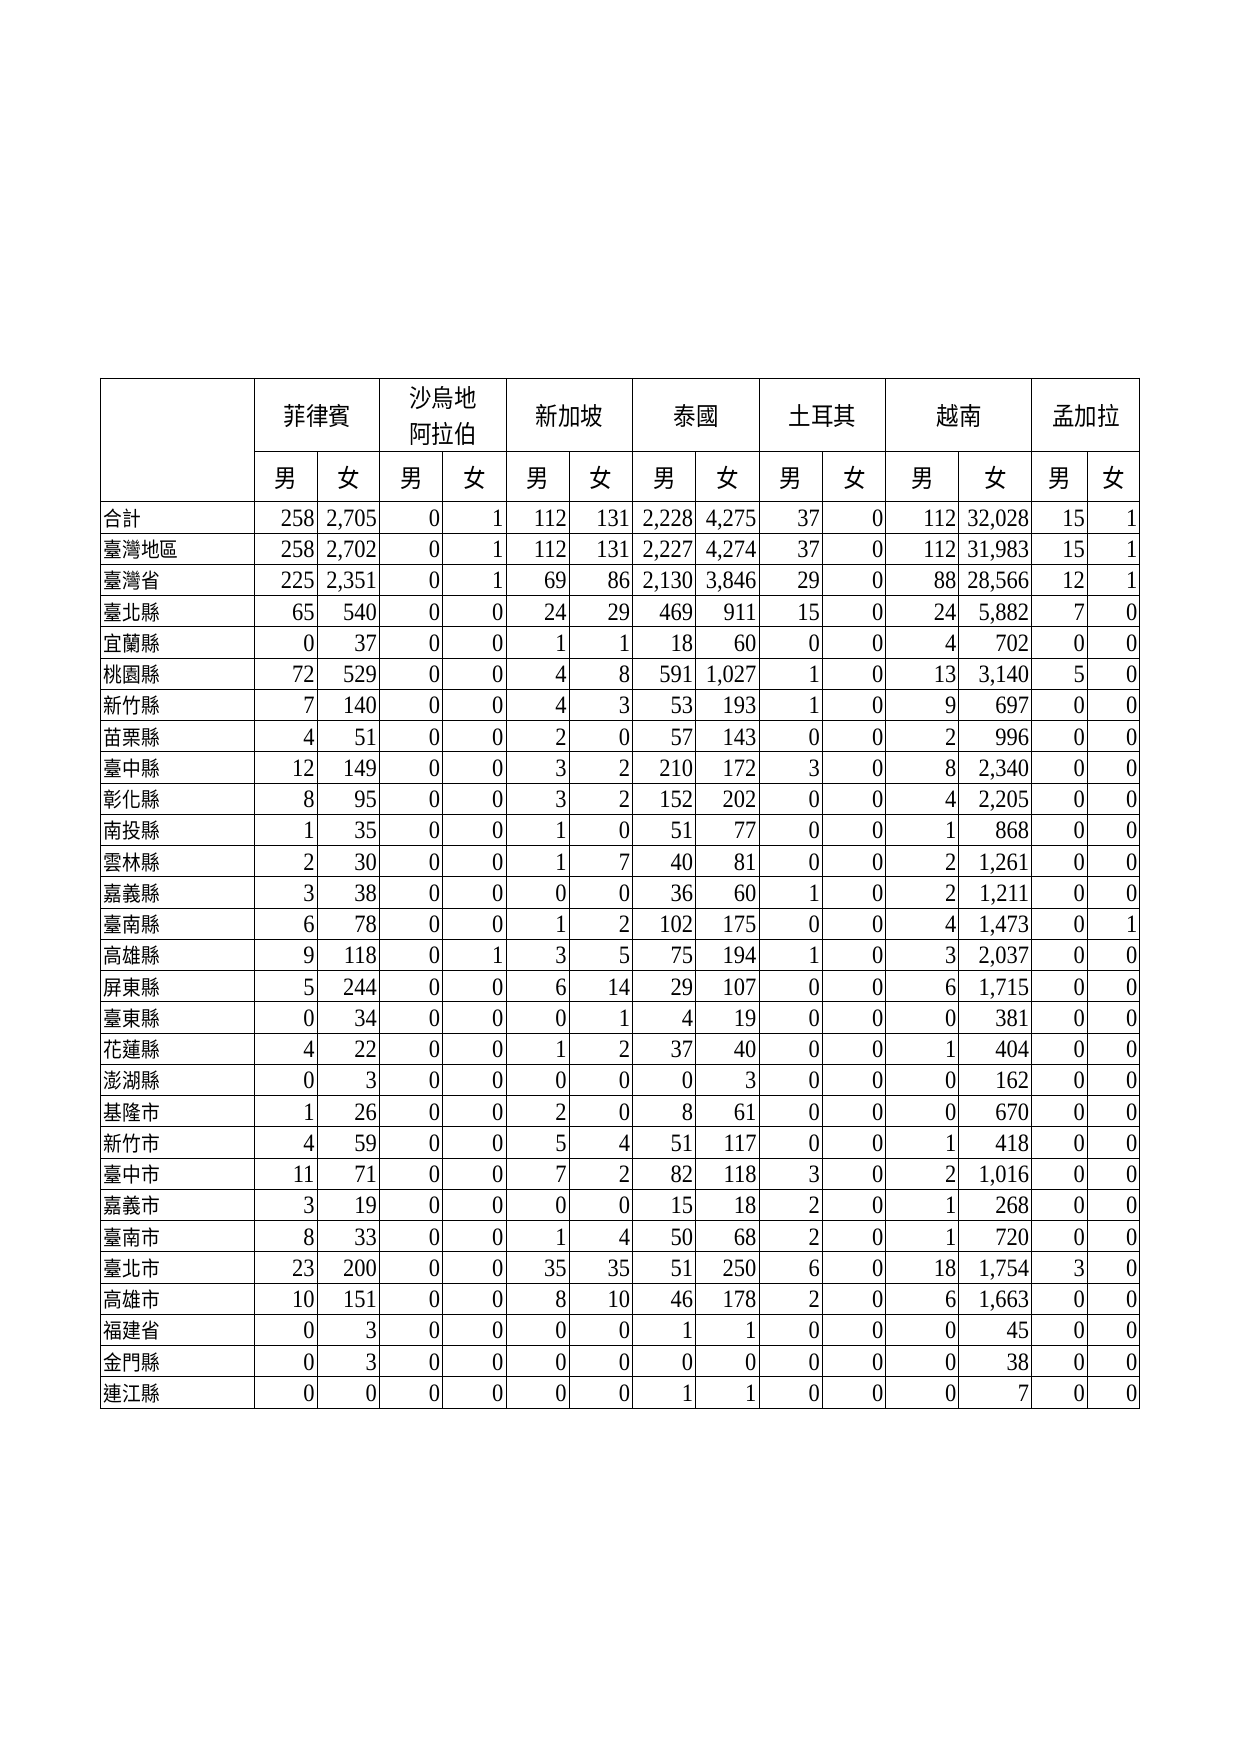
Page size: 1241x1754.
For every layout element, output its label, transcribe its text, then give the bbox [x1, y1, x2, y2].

table_cell 0 [1032, 690, 1087, 720]
table_cell 75 [633, 940, 695, 970]
table_cell 6 [255, 909, 317, 939]
table_cell 697 [959, 690, 1031, 720]
table_cell 40 [633, 846, 695, 876]
table_cell 1 [696, 1377, 759, 1407]
table_cell 0 [380, 1159, 442, 1189]
table_cell 臺灣地區 [101, 534, 254, 564]
table_cell 540 [318, 596, 379, 626]
table_cell 1 [507, 909, 569, 939]
table_cell 女 [443, 452, 506, 501]
table_cell 8 [633, 1096, 695, 1126]
table_cell 2 [760, 1284, 822, 1314]
table_cell 0 [760, 1002, 822, 1032]
table_cell 2,130 [633, 565, 695, 595]
table_cell 0 [1032, 1127, 1087, 1157]
table_cell 112 [507, 534, 569, 564]
table_cell 0 [380, 1221, 442, 1251]
table_cell 0 [633, 1065, 695, 1095]
table_cell 0 [823, 877, 885, 907]
table_cell 0 [823, 1377, 885, 1407]
table_cell 6 [760, 1252, 822, 1282]
table_cell 2,702 [318, 534, 379, 564]
table_cell 0 [760, 1315, 822, 1345]
table_cell 10 [255, 1284, 317, 1314]
table_cell 996 [959, 721, 1031, 751]
table_cell 0 [823, 1065, 885, 1095]
table_cell 0 [823, 940, 885, 970]
table_cell 基隆市 [101, 1096, 254, 1126]
table_cell 4 [570, 1127, 632, 1157]
table_cell 8 [255, 1221, 317, 1251]
table_cell 0 [380, 1034, 442, 1064]
table_cell 0 [823, 534, 885, 564]
table_cell 2,037 [959, 940, 1031, 970]
table_cell 0 [1032, 1065, 1087, 1095]
table_cell 33 [318, 1221, 379, 1251]
table_cell 0 [507, 1190, 569, 1220]
table_cell 3 [507, 940, 569, 970]
table_cell 32,028 [959, 502, 1031, 532]
table_cell 臺灣省 [101, 565, 254, 595]
table_cell 22 [318, 1034, 379, 1064]
table_cell 0 [1088, 659, 1139, 689]
table_cell 172 [696, 752, 759, 782]
table_cell 0 [443, 1377, 506, 1407]
table_cell 0 [823, 1284, 885, 1314]
table_cell 1 [443, 534, 506, 564]
table_cell 2 [570, 1034, 632, 1064]
table_header 新加坡 [507, 379, 632, 451]
table_cell 0 [380, 846, 442, 876]
table_cell 8 [886, 752, 958, 782]
table_cell 2 [760, 1221, 822, 1251]
table_cell 連江縣 [101, 1377, 254, 1407]
table_cell 0 [1088, 1096, 1139, 1126]
table_cell 1 [507, 815, 569, 845]
table_cell 男 [255, 452, 317, 501]
table_cell 1 [1088, 909, 1139, 939]
table_cell 18 [696, 1190, 759, 1220]
table_cell 0 [823, 690, 885, 720]
table_cell 男 [633, 452, 695, 501]
table_cell 0 [1032, 1221, 1087, 1251]
table_cell 0 [1032, 1096, 1087, 1126]
table_cell 118 [318, 940, 379, 970]
table_cell 0 [443, 1034, 506, 1064]
table_cell 3 [318, 1315, 379, 1345]
table_cell 88 [886, 565, 958, 595]
table_cell 112 [886, 502, 958, 532]
table_cell 0 [823, 971, 885, 1001]
table_cell 0 [380, 752, 442, 782]
table_cell 0 [1088, 1346, 1139, 1376]
table_cell 0 [1088, 690, 1139, 720]
table_cell 8 [255, 784, 317, 814]
table_cell 1,715 [959, 971, 1031, 1001]
table_cell 194 [696, 940, 759, 970]
table_cell 0 [886, 1346, 958, 1376]
table_cell 1 [570, 1002, 632, 1032]
table_cell 0 [1088, 846, 1139, 876]
table_cell 0 [507, 1065, 569, 1095]
table_cell 1 [507, 846, 569, 876]
table_cell 2 [570, 784, 632, 814]
table_cell 0 [507, 1377, 569, 1407]
table_cell 1 [443, 565, 506, 595]
table_cell 0 [380, 534, 442, 564]
table_cell 0 [380, 784, 442, 814]
table_cell 1,027 [696, 659, 759, 689]
table_cell 0 [380, 909, 442, 939]
table_cell 3 [760, 752, 822, 782]
table_cell 178 [696, 1284, 759, 1314]
table_cell 0 [760, 1127, 822, 1157]
table_cell 86 [570, 565, 632, 595]
table_cell 2 [886, 1159, 958, 1189]
table_cell 高雄縣 [101, 940, 254, 970]
table_cell 1 [696, 1315, 759, 1345]
table_cell 0 [380, 690, 442, 720]
table_cell 0 [380, 1346, 442, 1376]
table_cell 258 [255, 502, 317, 532]
table_cell 2 [507, 1096, 569, 1126]
table_cell 0 [823, 627, 885, 657]
table_cell 0 [1032, 971, 1087, 1001]
table_cell 3,846 [696, 565, 759, 595]
table_cell 0 [380, 1096, 442, 1126]
table_cell 1 [886, 1190, 958, 1220]
table_cell 2,705 [318, 502, 379, 532]
table_cell 0 [1032, 909, 1087, 939]
table_cell 0 [823, 1002, 885, 1032]
table_cell 0 [443, 1159, 506, 1189]
table_cell 1 [443, 940, 506, 970]
table_cell 0 [760, 846, 822, 876]
table_cell 162 [959, 1065, 1031, 1095]
table_cell 0 [823, 502, 885, 532]
table_cell 18 [633, 627, 695, 657]
table_cell 臺東縣 [101, 1002, 254, 1032]
table_cell 4 [255, 721, 317, 751]
table_cell 1 [255, 815, 317, 845]
table_cell 0 [1088, 721, 1139, 751]
table_cell 臺北市 [101, 1252, 254, 1282]
table_cell 0 [1088, 1377, 1139, 1407]
table_cell 53 [633, 690, 695, 720]
table_cell 男 [1032, 452, 1087, 501]
table_cell 2,340 [959, 752, 1031, 782]
table_cell 60 [696, 627, 759, 657]
table_cell 152 [633, 784, 695, 814]
table_cell 0 [823, 565, 885, 595]
table_cell 嘉義市 [101, 1190, 254, 1220]
table_cell 117 [696, 1127, 759, 1157]
table_cell 3 [255, 877, 317, 907]
table_header 泰國 [633, 379, 759, 451]
table_header [101, 379, 254, 501]
table_cell 149 [318, 752, 379, 782]
table_cell 11 [255, 1159, 317, 1189]
table_cell 78 [318, 909, 379, 939]
table_cell 0 [1032, 846, 1087, 876]
table_cell 7 [507, 1159, 569, 1189]
table_cell 0 [443, 1096, 506, 1126]
table_cell 0 [380, 1065, 442, 1095]
table_cell 37 [318, 627, 379, 657]
table_cell 0 [760, 721, 822, 751]
table_cell 4 [886, 627, 958, 657]
table_cell 40 [696, 1034, 759, 1064]
table_cell 0 [823, 1252, 885, 1282]
table_cell 6 [886, 1284, 958, 1314]
table_cell 福建省 [101, 1315, 254, 1345]
table_cell 61 [696, 1096, 759, 1126]
table_cell 0 [823, 1034, 885, 1064]
table_cell 女 [823, 452, 885, 501]
table_cell 2,227 [633, 534, 695, 564]
table_cell 0 [1088, 1221, 1139, 1251]
table_cell 12 [255, 752, 317, 782]
table_cell 51 [633, 815, 695, 845]
table_cell 7 [570, 846, 632, 876]
table_cell 1,211 [959, 877, 1031, 907]
table_cell 418 [959, 1127, 1031, 1157]
table_cell 13 [886, 659, 958, 689]
table_cell 0 [570, 815, 632, 845]
table_cell 0 [443, 1221, 506, 1251]
table_cell 19 [696, 1002, 759, 1032]
table_cell 2 [760, 1190, 822, 1220]
table_cell 0 [760, 1065, 822, 1095]
table_cell 臺中縣 [101, 752, 254, 782]
table_cell 4 [507, 659, 569, 689]
table_cell 0 [1088, 1034, 1139, 1064]
table_cell 0 [823, 846, 885, 876]
table_cell 嘉義縣 [101, 877, 254, 907]
table_cell 0 [380, 1252, 442, 1282]
table_cell 0 [1088, 877, 1139, 907]
table_cell 0 [380, 1127, 442, 1157]
table_cell 0 [823, 1190, 885, 1220]
table_cell 0 [443, 690, 506, 720]
table_cell 女 [696, 452, 759, 501]
table_cell 24 [507, 596, 569, 626]
table_header 沙烏地 阿拉伯 [380, 379, 506, 451]
table_cell 0 [443, 1284, 506, 1314]
table_cell 38 [318, 877, 379, 907]
table_cell 2,228 [633, 502, 695, 532]
table_cell 65 [255, 596, 317, 626]
table_header 土耳其 [760, 379, 885, 451]
table_cell 38 [959, 1346, 1031, 1376]
table_cell 1 [886, 1127, 958, 1157]
table_cell 臺中市 [101, 1159, 254, 1189]
table_header 孟加拉 [1032, 379, 1139, 451]
table_cell 0 [507, 877, 569, 907]
table_cell 202 [696, 784, 759, 814]
table_cell 3 [886, 940, 958, 970]
table_cell 0 [255, 627, 317, 657]
table_cell 30 [318, 846, 379, 876]
table_cell 2 [570, 752, 632, 782]
table_cell 0 [507, 1346, 569, 1376]
table_cell 0 [1088, 1315, 1139, 1345]
table_cell 5 [507, 1127, 569, 1157]
table_cell 24 [886, 596, 958, 626]
table_cell 0 [570, 877, 632, 907]
table_cell 0 [255, 1377, 317, 1407]
table_cell 1 [886, 815, 958, 845]
table_cell 0 [823, 1221, 885, 1251]
table_cell 0 [255, 1346, 317, 1376]
table_cell 702 [959, 627, 1031, 657]
table_cell 1 [760, 659, 822, 689]
table_cell 0 [1032, 721, 1087, 751]
table_cell 3 [1032, 1252, 1087, 1282]
table_cell 2 [507, 721, 569, 751]
table_cell 0 [443, 1190, 506, 1220]
table_cell 1 [443, 502, 506, 532]
table_cell 1 [1088, 534, 1139, 564]
table_cell 4 [886, 784, 958, 814]
table_cell 0 [633, 1346, 695, 1376]
table_cell 0 [1032, 752, 1087, 782]
table_cell 0 [760, 1096, 822, 1126]
table_cell 1 [633, 1315, 695, 1345]
table_cell 0 [1088, 1190, 1139, 1220]
table_cell 210 [633, 752, 695, 782]
table_cell 14 [570, 971, 632, 1001]
table_cell 0 [570, 1190, 632, 1220]
table_cell 苗栗縣 [101, 721, 254, 751]
table_cell 0 [380, 502, 442, 532]
table_cell 3 [507, 752, 569, 782]
table_cell 0 [760, 627, 822, 657]
table_cell 0 [1032, 784, 1087, 814]
table_cell 0 [443, 784, 506, 814]
table_cell 0 [380, 596, 442, 626]
table_cell 250 [696, 1252, 759, 1282]
table_cell 57 [633, 721, 695, 751]
table_cell 0 [443, 596, 506, 626]
table_cell 0 [1088, 784, 1139, 814]
table_cell 2 [570, 1159, 632, 1189]
table_cell 591 [633, 659, 695, 689]
table_cell 77 [696, 815, 759, 845]
table_cell 4 [255, 1127, 317, 1157]
table_cell 34 [318, 1002, 379, 1032]
table_cell 0 [443, 846, 506, 876]
table_cell 529 [318, 659, 379, 689]
table_cell 268 [959, 1190, 1031, 1220]
table_cell 0 [1032, 1190, 1087, 1220]
table_cell 0 [380, 627, 442, 657]
table_cell 2 [570, 909, 632, 939]
table_cell 45 [959, 1315, 1031, 1345]
table_cell 868 [959, 815, 1031, 845]
table_cell 0 [380, 659, 442, 689]
table_cell 4,275 [696, 502, 759, 532]
table_cell 5,882 [959, 596, 1031, 626]
table_cell 0 [1088, 1252, 1139, 1282]
table_cell 0 [760, 1034, 822, 1064]
table_cell 37 [760, 534, 822, 564]
table_cell 0 [1032, 815, 1087, 845]
table_cell 合計 [101, 502, 254, 532]
table_cell 2 [255, 846, 317, 876]
table_cell 宜蘭縣 [101, 627, 254, 657]
table_cell 4 [255, 1034, 317, 1064]
table_cell 1,016 [959, 1159, 1031, 1189]
table_cell 1 [507, 627, 569, 657]
table_cell 6 [507, 971, 569, 1001]
table_cell 1 [507, 1221, 569, 1251]
table_cell 0 [823, 1096, 885, 1126]
table_cell 0 [380, 1002, 442, 1032]
table_cell 0 [823, 1346, 885, 1376]
table_cell 3 [696, 1065, 759, 1095]
table_cell 1 [760, 877, 822, 907]
table_cell 0 [380, 1284, 442, 1314]
table_cell 81 [696, 846, 759, 876]
table_cell 0 [318, 1377, 379, 1407]
table_cell 女 [318, 452, 379, 501]
table_cell 0 [443, 752, 506, 782]
table_cell 3 [507, 784, 569, 814]
table_cell 6 [886, 971, 958, 1001]
table_cell 高雄市 [101, 1284, 254, 1314]
table_cell 0 [1088, 1284, 1139, 1314]
table_cell 0 [255, 1002, 317, 1032]
table_cell 0 [1088, 1159, 1139, 1189]
table_cell 112 [886, 534, 958, 564]
table_cell 1 [570, 627, 632, 657]
table_cell 0 [380, 815, 442, 845]
table_cell 0 [823, 815, 885, 845]
table_cell 0 [570, 1315, 632, 1345]
table_cell 720 [959, 1221, 1031, 1251]
table_cell 175 [696, 909, 759, 939]
table_cell 3,140 [959, 659, 1031, 689]
table_cell 225 [255, 565, 317, 595]
table_cell 0 [380, 940, 442, 970]
table_cell 0 [1088, 1065, 1139, 1095]
table_cell 0 [886, 1377, 958, 1407]
table_cell 1,473 [959, 909, 1031, 939]
table_header 菲律賓 [255, 379, 379, 451]
table_cell 0 [886, 1002, 958, 1032]
table_cell 0 [443, 1346, 506, 1376]
table_cell 31,983 [959, 534, 1031, 564]
table_cell 0 [696, 1346, 759, 1376]
table_cell 3 [318, 1346, 379, 1376]
table_cell 0 [1088, 815, 1139, 845]
table_cell 0 [443, 971, 506, 1001]
table_cell 南投縣 [101, 815, 254, 845]
table_cell 0 [380, 877, 442, 907]
table_cell 4 [633, 1002, 695, 1032]
table_cell 71 [318, 1159, 379, 1189]
table_cell 107 [696, 971, 759, 1001]
table_cell 0 [570, 1065, 632, 1095]
table_cell 258 [255, 534, 317, 564]
table_cell 男 [507, 452, 569, 501]
table_cell 29 [633, 971, 695, 1001]
table_cell 0 [570, 721, 632, 751]
table_cell 0 [886, 1065, 958, 1095]
table_cell 3 [570, 690, 632, 720]
table_cell 0 [760, 1346, 822, 1376]
table_cell 0 [760, 909, 822, 939]
table_cell 8 [507, 1284, 569, 1314]
table_cell 26 [318, 1096, 379, 1126]
table_cell 911 [696, 596, 759, 626]
table_cell 15 [633, 1190, 695, 1220]
table_cell 118 [696, 1159, 759, 1189]
table_cell 7 [255, 690, 317, 720]
table_cell 0 [443, 1065, 506, 1095]
table_cell 女 [570, 452, 632, 501]
table_cell 112 [507, 502, 569, 532]
table_cell 0 [760, 971, 822, 1001]
table_cell 0 [760, 1377, 822, 1407]
table_cell 59 [318, 1127, 379, 1157]
table_cell 0 [443, 909, 506, 939]
table_cell 60 [696, 877, 759, 907]
table_cell 4 [507, 690, 569, 720]
table_cell 0 [886, 1315, 958, 1345]
table_cell 0 [570, 1096, 632, 1126]
table_cell 0 [1032, 1377, 1087, 1407]
table_cell 0 [443, 1315, 506, 1345]
table_header 越南 [886, 379, 1031, 451]
table_cell 143 [696, 721, 759, 751]
table_cell 0 [380, 1315, 442, 1345]
table_cell 23 [255, 1252, 317, 1282]
table_cell 0 [507, 1315, 569, 1345]
table_cell 3 [318, 1065, 379, 1095]
table_cell 0 [255, 1315, 317, 1345]
table_cell 7 [959, 1377, 1031, 1407]
table_cell 1 [886, 1221, 958, 1251]
table_cell 0 [1032, 1315, 1087, 1345]
table_cell 35 [318, 815, 379, 845]
table_cell 5 [255, 971, 317, 1001]
table_cell 1,261 [959, 846, 1031, 876]
table_cell 9 [886, 690, 958, 720]
table_cell 0 [1088, 627, 1139, 657]
table_cell 0 [823, 1159, 885, 1189]
table_cell 0 [760, 784, 822, 814]
table_cell 澎湖縣 [101, 1065, 254, 1095]
table_cell 37 [633, 1034, 695, 1064]
table_cell 0 [1032, 940, 1087, 970]
table_cell 屏東縣 [101, 971, 254, 1001]
table_cell 131 [570, 534, 632, 564]
table_cell 0 [823, 1315, 885, 1345]
table_cell 15 [760, 596, 822, 626]
table_cell 0 [443, 815, 506, 845]
table_cell 2,205 [959, 784, 1031, 814]
table_cell 女 [1088, 452, 1139, 501]
table_cell 1 [1088, 502, 1139, 532]
table_cell 102 [633, 909, 695, 939]
table_cell 新竹市 [101, 1127, 254, 1157]
table_cell 1 [760, 940, 822, 970]
table_cell 0 [760, 815, 822, 845]
table_cell 0 [1032, 627, 1087, 657]
table_cell 29 [570, 596, 632, 626]
table_cell 男 [380, 452, 442, 501]
table_cell 0 [443, 721, 506, 751]
table_cell 0 [443, 627, 506, 657]
table_cell 臺北縣 [101, 596, 254, 626]
table_cell 0 [1032, 1346, 1087, 1376]
table_cell 0 [507, 1002, 569, 1032]
table_cell 15 [1032, 534, 1087, 564]
table_cell 0 [1032, 877, 1087, 907]
table_cell 0 [1032, 1284, 1087, 1314]
table_cell 0 [380, 971, 442, 1001]
table_cell 0 [1032, 1034, 1087, 1064]
table_cell 68 [696, 1221, 759, 1251]
table_cell 193 [696, 690, 759, 720]
table_cell 0 [823, 909, 885, 939]
table_cell 15 [1032, 502, 1087, 532]
table_cell 19 [318, 1190, 379, 1220]
table_cell 男 [760, 452, 822, 501]
table_cell 4,274 [696, 534, 759, 564]
table_cell 5 [1032, 659, 1087, 689]
table_cell 200 [318, 1252, 379, 1282]
table_cell 140 [318, 690, 379, 720]
table_cell 1 [633, 1377, 695, 1407]
table_cell 0 [886, 1096, 958, 1126]
table_cell 18 [886, 1252, 958, 1282]
table_cell 72 [255, 659, 317, 689]
table_cell 51 [318, 721, 379, 751]
table_cell 29 [760, 565, 822, 595]
table_cell 670 [959, 1096, 1031, 1126]
table_cell 0 [443, 877, 506, 907]
table_cell 0 [823, 659, 885, 689]
table_cell 女 [959, 452, 1031, 501]
table_cell 51 [633, 1127, 695, 1157]
table_cell 8 [570, 659, 632, 689]
table_cell 0 [1032, 1002, 1087, 1032]
table_cell 0 [1088, 596, 1139, 626]
table_cell 4 [886, 909, 958, 939]
table_cell 0 [1088, 1002, 1139, 1032]
table_cell 9 [255, 940, 317, 970]
table_cell 4 [570, 1221, 632, 1251]
table_cell 0 [380, 1377, 442, 1407]
table_cell 12 [1032, 565, 1087, 595]
table_cell 28,566 [959, 565, 1031, 595]
table_cell 0 [1088, 752, 1139, 782]
table_cell 35 [507, 1252, 569, 1282]
table_cell 0 [823, 784, 885, 814]
table_cell 1 [1088, 565, 1139, 595]
table_cell 2,351 [318, 565, 379, 595]
table_cell 36 [633, 877, 695, 907]
table_cell 82 [633, 1159, 695, 1189]
table_cell 0 [570, 1346, 632, 1376]
table_cell 3 [255, 1190, 317, 1220]
table_cell 469 [633, 596, 695, 626]
table_cell 0 [380, 721, 442, 751]
table_cell 95 [318, 784, 379, 814]
table_cell 2 [886, 877, 958, 907]
table_cell 臺南市 [101, 1221, 254, 1251]
table_cell 0 [443, 1127, 506, 1157]
table_cell 金門縣 [101, 1346, 254, 1376]
table_cell 桃園縣 [101, 659, 254, 689]
table_cell 404 [959, 1034, 1031, 1064]
table_cell 1 [507, 1034, 569, 1064]
table_cell 1 [255, 1096, 317, 1126]
table_cell 381 [959, 1002, 1031, 1032]
table_cell 0 [823, 752, 885, 782]
table_cell 1,663 [959, 1284, 1031, 1314]
table_cell 0 [380, 1190, 442, 1220]
table_cell 0 [1032, 1159, 1087, 1189]
table_cell 244 [318, 971, 379, 1001]
table_cell 2 [886, 721, 958, 751]
table_cell 3 [760, 1159, 822, 1189]
table_cell 0 [443, 659, 506, 689]
table_cell 37 [760, 502, 822, 532]
table_cell 男 [886, 452, 958, 501]
table_cell 69 [507, 565, 569, 595]
table_cell 1,754 [959, 1252, 1031, 1282]
table_cell 臺南縣 [101, 909, 254, 939]
table_cell 0 [1088, 1127, 1139, 1157]
table_cell 1 [886, 1034, 958, 1064]
table_cell 7 [1032, 596, 1087, 626]
table_cell 50 [633, 1221, 695, 1251]
table_cell 151 [318, 1284, 379, 1314]
table_cell 0 [443, 1252, 506, 1282]
table_cell 35 [570, 1252, 632, 1282]
table_cell 10 [570, 1284, 632, 1314]
table_cell 0 [823, 721, 885, 751]
table_cell 0 [380, 565, 442, 595]
table_cell 0 [570, 1377, 632, 1407]
table_cell 51 [633, 1252, 695, 1282]
table_cell 0 [1088, 971, 1139, 1001]
table_cell 0 [443, 1002, 506, 1032]
table_cell 彰化縣 [101, 784, 254, 814]
table_cell 131 [570, 502, 632, 532]
table_cell 0 [255, 1065, 317, 1095]
table_cell 花蓮縣 [101, 1034, 254, 1064]
table_cell 46 [633, 1284, 695, 1314]
table_cell 0 [823, 1127, 885, 1157]
table_cell 0 [1088, 940, 1139, 970]
table_cell 1 [760, 690, 822, 720]
table_cell 0 [823, 596, 885, 626]
table_cell 2 [886, 846, 958, 876]
table_cell 新竹縣 [101, 690, 254, 720]
table_cell 5 [570, 940, 632, 970]
table_cell 雲林縣 [101, 846, 254, 876]
